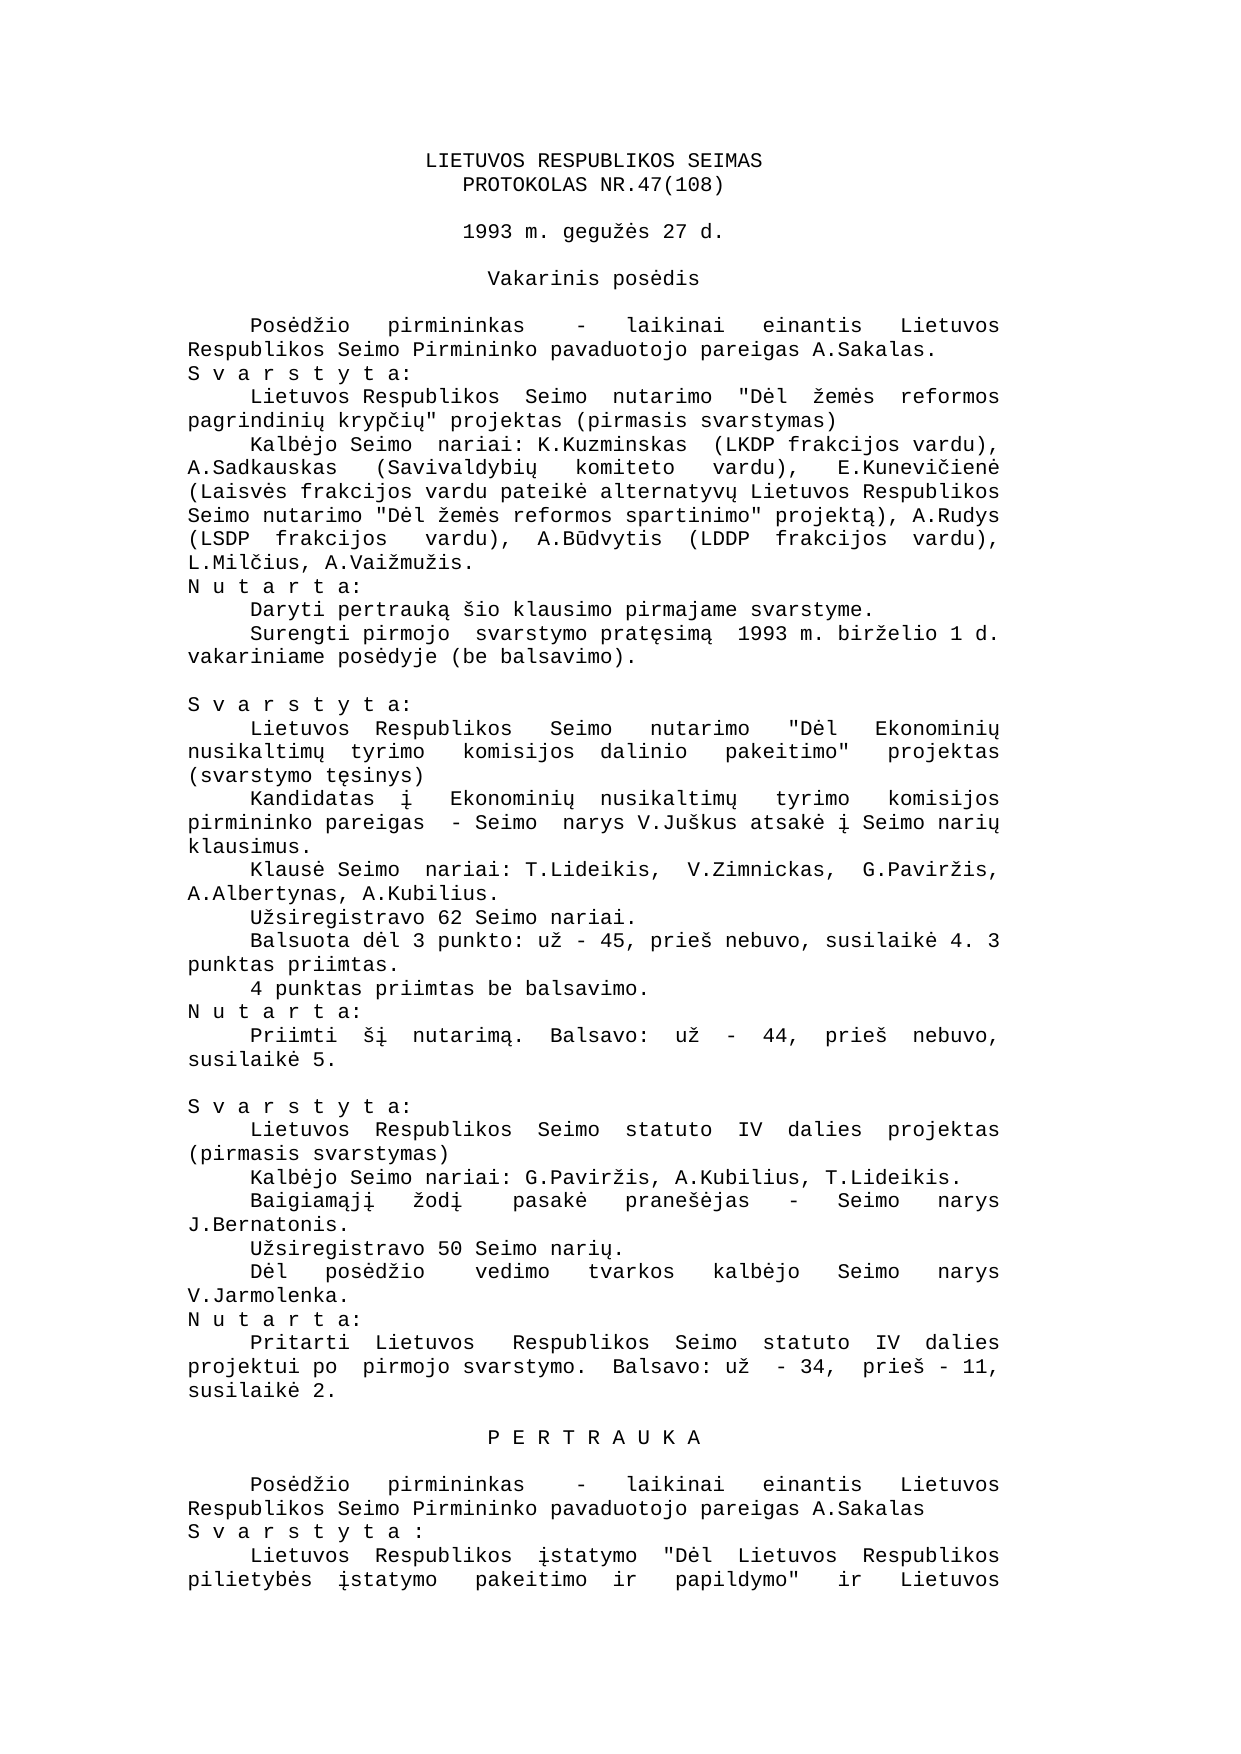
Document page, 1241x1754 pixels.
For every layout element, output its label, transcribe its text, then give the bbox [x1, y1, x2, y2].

text A.Sadkauskas (Savivaldybių komiteto vardu), E.Kunevičienė [187, 457, 1053, 481]
text klausimus. [187, 836, 1053, 859]
text S v a r s t y t a: [187, 694, 1053, 717]
text Kalbėjo Seimo nariai: G.Paviržis, A.Kubilius, T.Lideikis. [187, 1167, 1053, 1190]
text pirmininko pareigas - Seimo narys V.Juškus atsakė į Seimo narių [187, 812, 1053, 836]
text 4 punktas priimtas be balsavimo. [187, 978, 1053, 1001]
text Lietuvos Respublikos Seimo nutarimo "Dėl žemės reformos [187, 386, 1053, 410]
text vakariniame posėdyje (be balsavimo). [187, 647, 1053, 670]
text susilaikė 5. [187, 1048, 1053, 1072]
text punktas priimtas. [187, 954, 1053, 978]
text (svarstymo tęsinys) [187, 765, 1053, 788]
text N u t a r t a: [187, 1001, 1053, 1025]
text pagrindinių krypčių" projektas (pirmasis svarstymas) [187, 410, 1053, 434]
text P E R T R A U K A [187, 1427, 1053, 1451]
text Užsiregistravo 62 Seimo nariai. [187, 907, 1053, 930]
text Lietuvos Respublikos Seimo nutarimo "Dėl Ekonominių [187, 717, 1053, 741]
text susilaikė 2. [187, 1379, 1053, 1403]
text A.Albertynas, A.Kubilius. [187, 883, 1053, 907]
text Daryti pertrauką šio klausimo pirmajame svarstyme. [187, 599, 1053, 623]
text Lietuvos Respublikos Seimo statuto IV dalies projektas [187, 1119, 1053, 1143]
text (pirmasis svarstymas) [187, 1143, 1053, 1167]
text S v a r s t y t a: [187, 1096, 1053, 1119]
text Dėl posėdžio vedimo tvarkos kalbėjo Seimo narys [187, 1261, 1053, 1285]
text Seimo nutarimo "Dėl žemės reformos spartinimo" projektą), A.Rudys [187, 505, 1053, 528]
text 1993 m. gegužės 27 d. [187, 221, 1053, 244]
text pilietybės įstatymo pakeitimo ir papildymo" ir Lietuvos [187, 1569, 1053, 1592]
text Vakarinis posėdis [187, 268, 1053, 292]
text (LSDP frakcijos vardu), A.Būdvytis (LDDP frakcijos vardu), [187, 528, 1053, 552]
text LIETUVOS RESPUBLIKOS SEIMAS [187, 150, 1053, 174]
text Pritarti Lietuvos Respublikos Seimo statuto IV dalies [187, 1332, 1053, 1356]
text Klausė Seimo nariai: T.Lideikis, V.Zimnickas, G.Paviržis, [187, 859, 1053, 883]
text S v a r s t y t a: [187, 363, 1053, 386]
text Posėdžio pirmininkas - laikinai einantis Lietuvos [187, 316, 1053, 339]
text Kandidatas į Ekonominių nusikaltimų tyrimo komisijos [187, 788, 1053, 812]
text Posėdžio pirmininkas - laikinai einantis Lietuvos [187, 1474, 1053, 1498]
text Baigiamąjį žodį pasakė pranešėjas - Seimo narys [187, 1190, 1053, 1214]
text N u t a r t a: [187, 576, 1053, 599]
text V.Jarmolenka. [187, 1285, 1053, 1309]
text Lietuvos Respublikos įstatymo "Dėl Lietuvos Respublikos [187, 1545, 1053, 1569]
text Respublikos Seimo Pirmininko pavaduotojo pareigas A.Sakalas. [187, 339, 1053, 363]
text Kalbėjo Seimo nariai: K.Kuzminskas (LKDP frakcijos vardu), [187, 434, 1053, 457]
text Užsiregistravo 50 Seimo narių. [187, 1238, 1053, 1261]
text Surengti pirmojo svarstymo pratęsimą 1993 m. birželio 1 d. [187, 623, 1053, 647]
text S v a r s t y t a : [187, 1521, 1053, 1545]
text projektui po pirmojo svarstymo. Balsavo: už - 34, prieš - 11, [187, 1356, 1053, 1379]
text Respublikos Seimo Pirmininko pavaduotojo pareigas A.Sakalas [187, 1498, 1053, 1521]
text N u t a r t a: [187, 1309, 1053, 1332]
text Priimti šį nutarimą. Balsavo: už - 44, prieš nebuvo, [187, 1025, 1053, 1048]
text PROTOKOLAS NR.47(108) [187, 174, 1053, 197]
text nusikaltimų tyrimo komisijos dalinio pakeitimo" projektas [187, 741, 1053, 765]
text Balsuota dėl 3 punkto: už - 45, prieš nebuvo, susilaikė 4. 3 [187, 930, 1053, 954]
text J.Bernatonis. [187, 1214, 1053, 1238]
text L.Milčius, A.Vaižmužis. [187, 552, 1053, 576]
text (Laisvės frakcijos vardu pateikė alternatyvų Lietuvos Respublikos [187, 481, 1053, 505]
